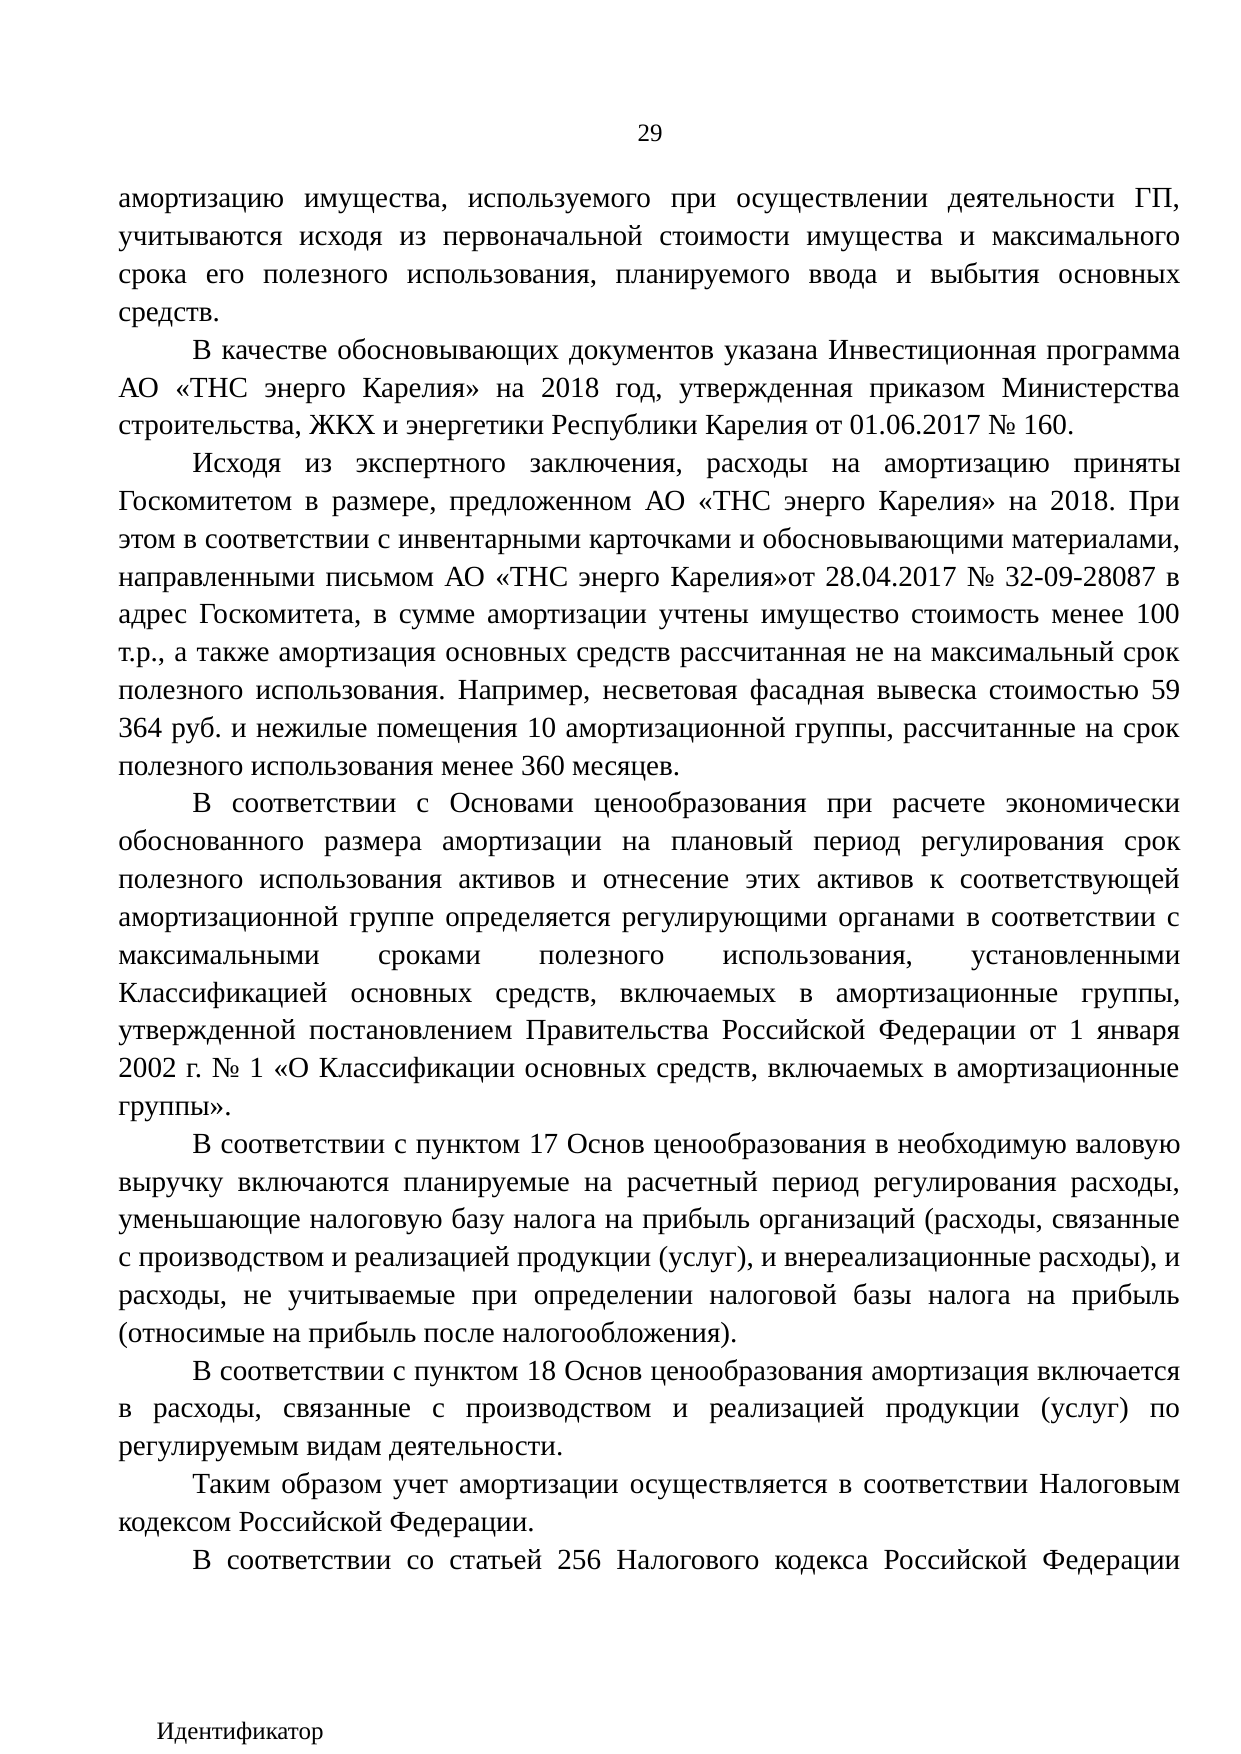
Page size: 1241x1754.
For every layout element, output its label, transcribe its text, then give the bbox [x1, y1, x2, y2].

text В соответствии со статьей 256 Налогового кодекса Российской Федерации [118, 1538, 1181, 1575]
text амортизацию имущества, используемого при осуществлении деятельности ГП, учитываются исходя из первоначальной стоимости имущества и максимального срока его полезного использования, планируемого ввода и выбытия основных средств. [118, 176, 1181, 328]
text В соответствии с пунктом 17 Основ ценообразования в необходимую валовую выручку включаются планируемые на расчетный период регулирования расходы, уменьшающие налоговую базу налога на прибыль организаций (расходы, связанные с производством и реализацией продукции (услуг), и внереализационные расходы), и расходы, не учитываемые при определении налоговой базы налога на прибыль (относимые на прибыль после налогообложения). [118, 1122, 1181, 1348]
text В качестве обосновывающих документов указана Инвестиционная программа АО «ТНС энерго Карелия» на 2018 год, утвержденная приказом Министерства строительства, ЖКХ и энергетики Республики Карелия от 01.06.2017 № 160. [118, 328, 1181, 441]
text В соответствии с Основами ценообразования при расчете экономически обоснованного размера амортизации на плановый период регулирования срок полезного использования активов и отнесение этих активов к соответствующей амортизационной группе определяется регулирующими органами в соответствии с максимальными сроками полезного использования, установленными Классификацией основных средств, включаемых в амортизационные группы, утвержденной постановлением Правительства Российской Федерации от 1 января 2002 г. № 1 «О Классификации основных средств, включаемых в амортизационные группы». [118, 781, 1181, 1122]
text В соответствии с пунктом 18 Основ ценообразования амортизация включается в расходы, связанные с производством и реализацией продукции (услуг) по регулируемым видам деятельности. [118, 1348, 1181, 1462]
text Исходя из экспертного заключения, расходы на амортизацию приняты Госкомитетом в размере, предложенном АО «ТНС энерго Карелия» на 2018. При этом в соответствии с инвентарными карточками и обосновывающими материалами, направленными письмом АО «ТНС энерго Карелия»от 28.04.2017 № 32-09-28087 в адрес Госкомитета, в сумме амортизации учтены имущество стоимость менее 100 т.р., а также амортизация основных средств рассчитанная не на максимальный срок полезного использования. Например, несветовая фасадная вывеска стоимостью 59 364 руб. и нежилые помещения 10 амортизационной группы, рассчитанные на срок полезного использования менее 360 месяцев. [118, 441, 1181, 781]
text Таким образом учет амортизации осуществляется в соответствии Налоговым кодексом Российской Федерации. [118, 1462, 1181, 1538]
